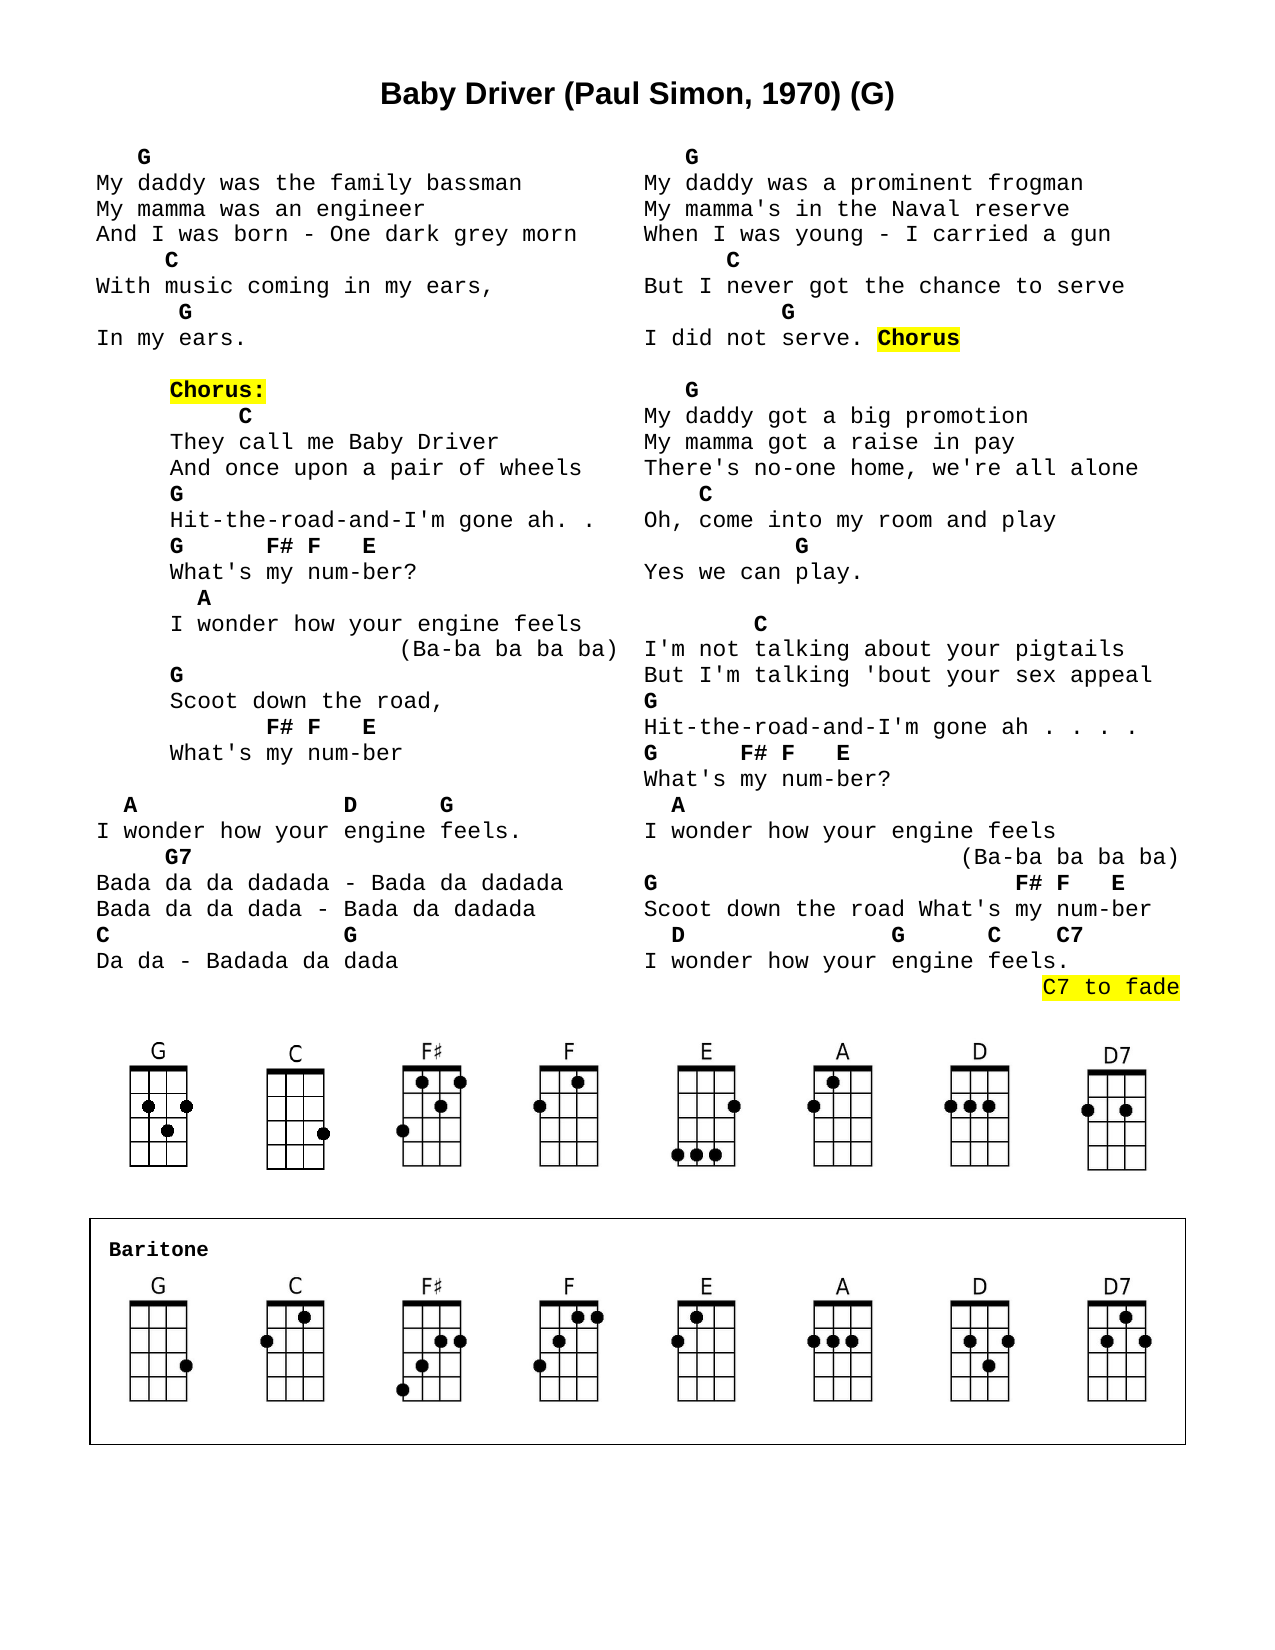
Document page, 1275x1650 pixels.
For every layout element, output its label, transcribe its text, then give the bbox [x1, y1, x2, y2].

picture [923, 1273, 1037, 1424]
table_cell [912, 1219, 1048, 1268]
table_cell [775, 1219, 912, 1268]
picture [239, 1273, 352, 1424]
table_cell [638, 1219, 775, 1268]
table_cell [364, 1219, 501, 1268]
table_cell [364, 1033, 501, 1218]
table_cell [501, 1219, 638, 1268]
table_cell [638, 1268, 775, 1444]
table_cell [912, 1268, 1048, 1444]
table_cell [1049, 1033, 1185, 1218]
table_header G My daddy was the family bassman My mamma was an engineer And I was born - One dark grey morn C With music coming in my ears, G In my ears. Chorus: C They call me Baby Driver And once upon a pair of wheels G Hit-the-road-and-I'm gone ah. . G F# F E What's my num-ber? A I wonder how your engine feels (Ba-ba ba ba ba) G Scoot down the road, F# F E What's my num-ber A D G I wonder how your engine feels. G7 Bada da da dadada - Bada da dadada Bada da da dada - Bada da dadada C G Da da - Badada da dada [90, 139, 638, 1033]
table_cell Baritone [91, 1219, 227, 1268]
table_cell [1049, 1219, 1185, 1268]
picture [376, 1273, 489, 1424]
picture [786, 1038, 900, 1189]
picture [512, 1273, 626, 1424]
picture [923, 1038, 1037, 1189]
picture [786, 1273, 900, 1424]
table_cell [775, 1268, 912, 1444]
picture [102, 1273, 215, 1424]
picture [650, 1273, 763, 1424]
picture [650, 1038, 763, 1189]
table_cell [501, 1268, 638, 1444]
table_cell [227, 1268, 364, 1444]
text Baby Driver (Paul Simon, 1970) (G) [90, 75, 1185, 111]
table_cell [912, 1033, 1048, 1218]
table_cell [91, 1268, 227, 1444]
table_cell [227, 1219, 364, 1268]
table_cell [227, 1033, 364, 1218]
table_cell [1049, 1268, 1185, 1444]
picture [102, 1038, 215, 1189]
table_header G My daddy was a prominent frogman My mamma's in the Naval reserve When I was young - I carried a gun C But I never got the chance to serve G I did not serve. Chorus G My daddy got a big promotion My mamma got a raise in pay There's no-one home, we're all alone C Oh, come into my room and play G Yes we can play. C I'm not talking about your pigtails But I'm talking 'bout your sex appeal G Hit-the-road-and-I'm gone ah . . . . G F# F E What's my num-ber? A I wonder how your engine feels (Ba-ba ba ba ba) G F# F E Scoot down the road What's my num-ber D G C C7 I wonder how your engine feels. C7 to fade [638, 139, 1185, 1033]
picture [239, 1041, 352, 1192]
table_cell [775, 1033, 912, 1218]
table_cell [638, 1033, 775, 1218]
picture [1060, 1043, 1174, 1193]
table_cell [501, 1033, 638, 1218]
table_cell [90, 1033, 227, 1218]
table_cell [364, 1268, 501, 1444]
picture [1060, 1273, 1174, 1424]
picture [376, 1038, 489, 1189]
picture [512, 1038, 626, 1189]
